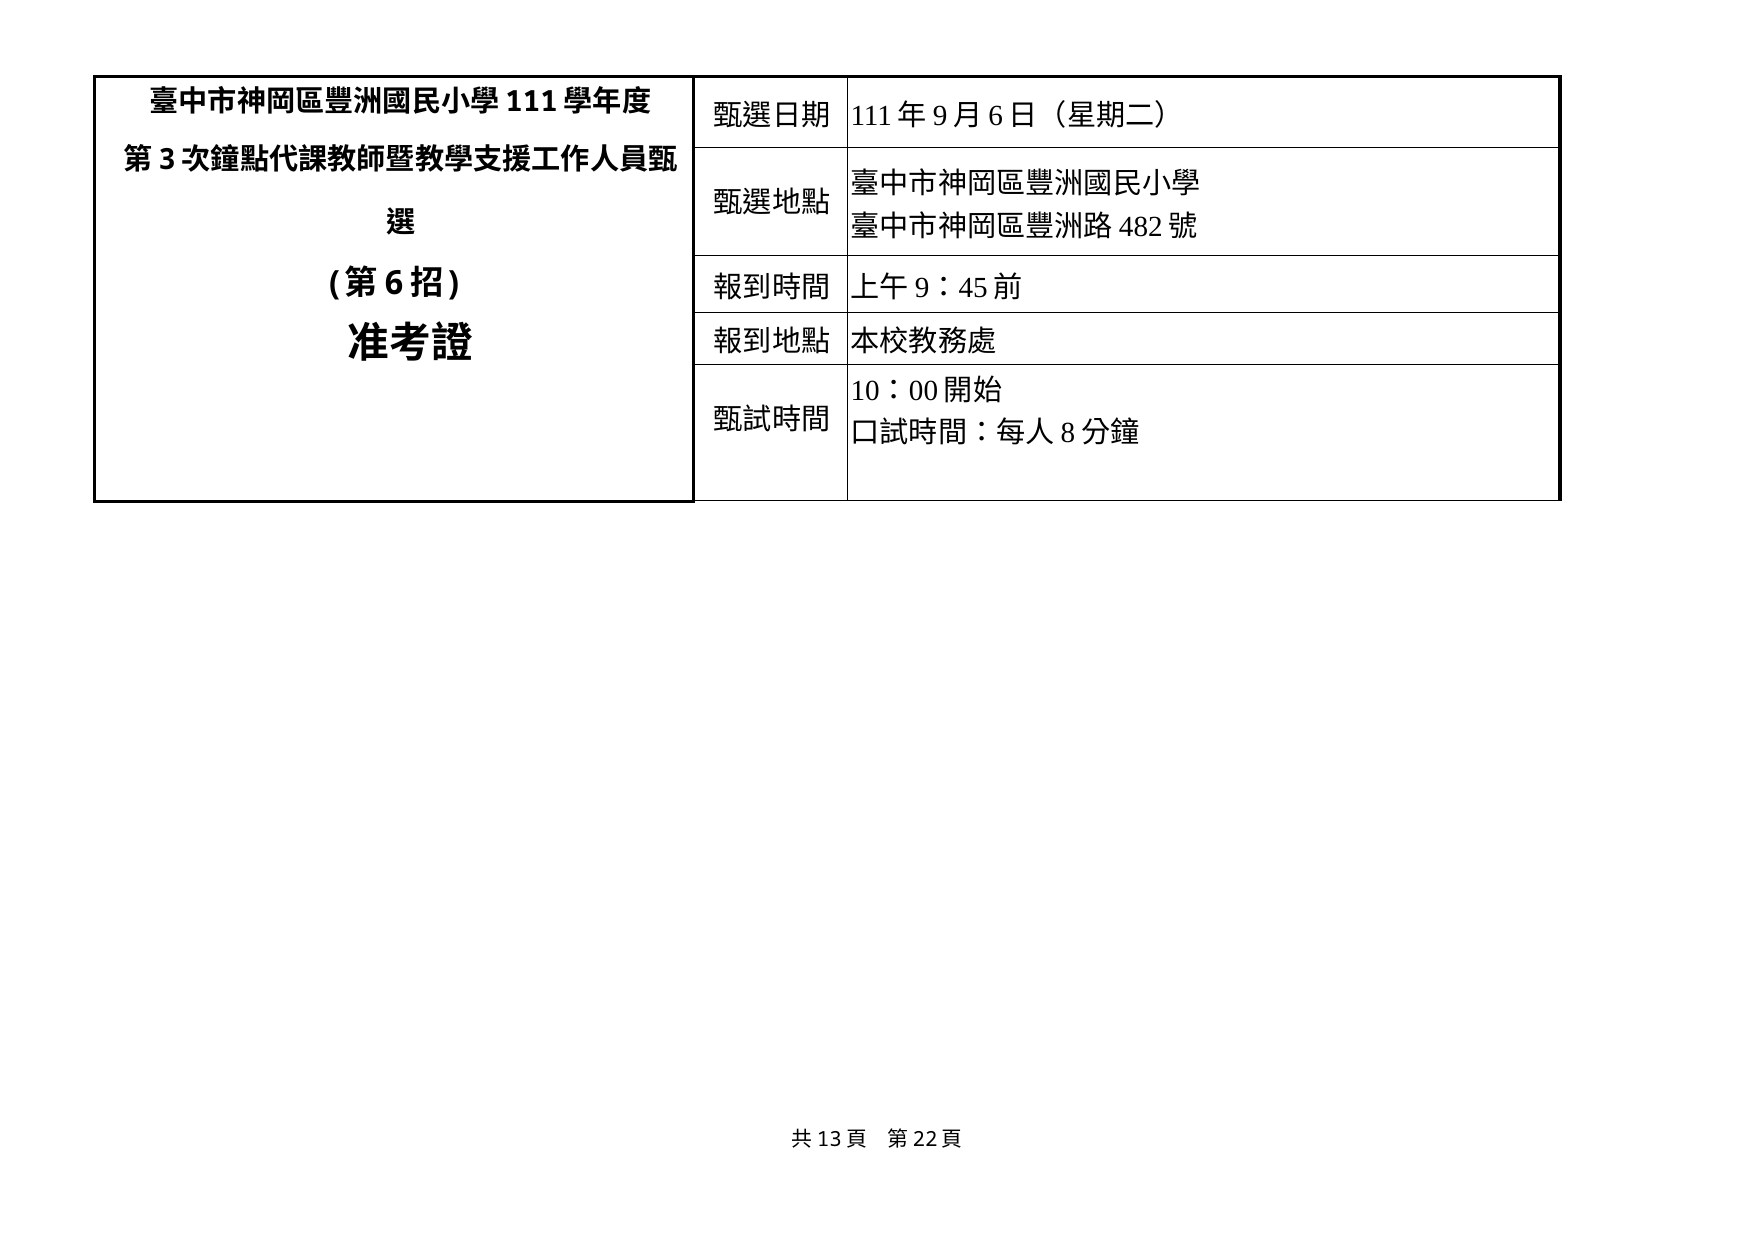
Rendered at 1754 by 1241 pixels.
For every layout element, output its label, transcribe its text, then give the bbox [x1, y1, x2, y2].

table_cell 10：00開始 口試時間：每人8分鐘 [848, 365, 1558, 500]
table_cell 甄試時間 [695, 365, 847, 500]
table_cell 上午9：45前 [848, 256, 1558, 312]
table_cell 報到時間 [695, 256, 847, 312]
table_header 甄選日期 [695, 78, 847, 147]
table_cell 本校教務處 [848, 313, 1558, 363]
table_cell 臺中市神岡區豐洲國民小學 臺中市神岡區豐洲路482號 [848, 148, 1558, 254]
table_header 111年9月6日（星期二） [848, 78, 1558, 147]
table_cell 甄選地點 [695, 148, 847, 254]
table_cell 報到地點 [695, 313, 847, 363]
table_header 臺中市神岡區豐洲國民小學111學年度 第3次鐘點代課教師暨教學支援工作人員甄選 (第6招) 准考證 [96, 78, 692, 500]
